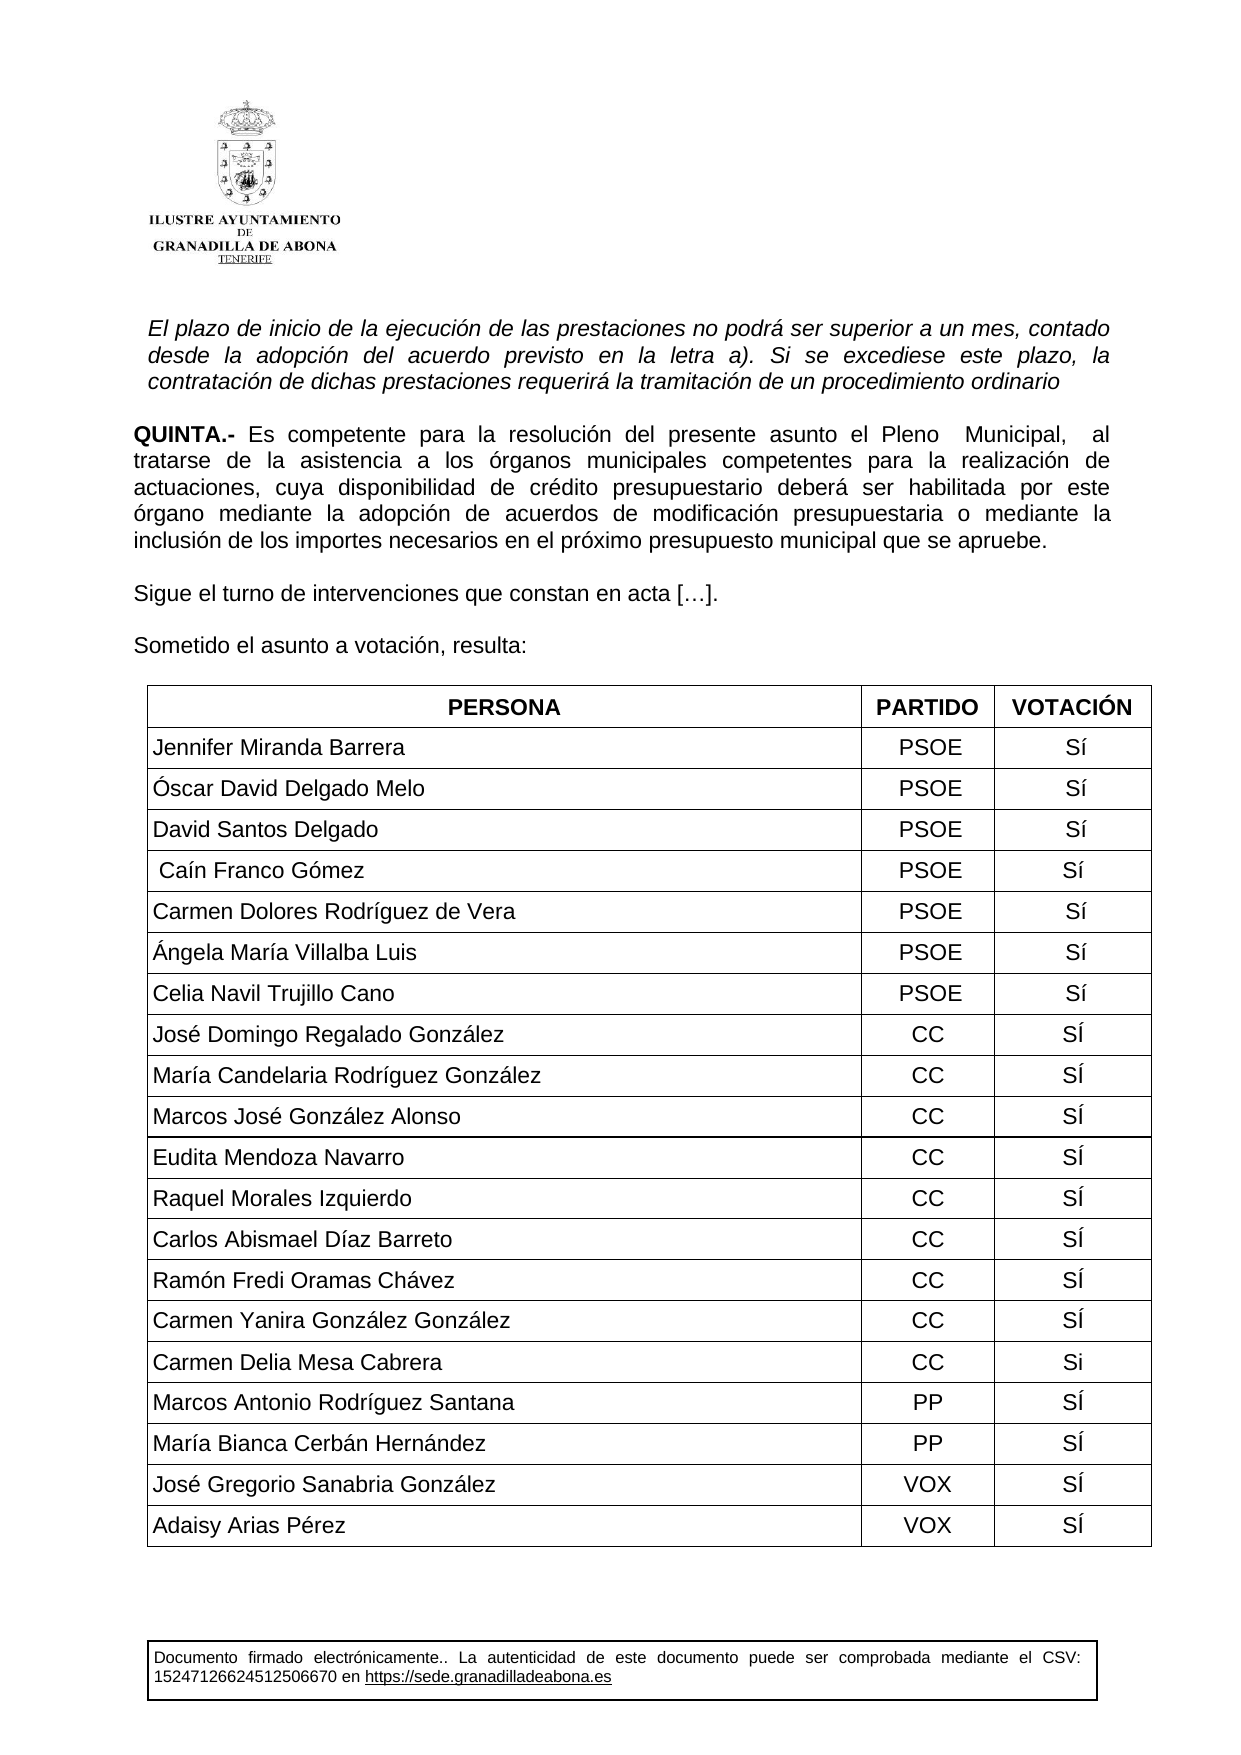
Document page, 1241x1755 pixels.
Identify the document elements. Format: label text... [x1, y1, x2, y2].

table_cell Jennifer Miranda Barrera [148, 728, 861, 768]
table_cell SÍ [995, 1138, 1151, 1177]
table_cell PSOE [862, 851, 994, 891]
table_cell Ángela María Villalba Luis [148, 933, 861, 973]
table_cell José Domingo Regalado González [148, 1015, 861, 1054]
table_cell SÍ [995, 1260, 1151, 1300]
table_cell Marcos José González Alonso [148, 1097, 861, 1136]
table_cell PSOE [862, 892, 994, 932]
table_cell Caín Franco Gómez [148, 851, 861, 891]
table_cell CC [862, 1056, 994, 1096]
table_cell PSOE [862, 769, 994, 809]
table_header PERSONA [148, 686, 861, 727]
table_cell Sí [995, 810, 1151, 850]
table_cell Sí [995, 728, 1151, 768]
table_cell SÍ [995, 1219, 1151, 1259]
table_cell CC [862, 1015, 994, 1054]
table_cell David Santos Delgado [148, 810, 861, 850]
table_cell Raquel Morales Izquierdo [148, 1179, 861, 1218]
table_cell CC [862, 1219, 994, 1259]
table_cell Sí [995, 851, 1151, 891]
table_cell CC [862, 1301, 994, 1341]
table_cell Carmen Delia Mesa Cabrera [148, 1342, 861, 1382]
table_cell PSOE [862, 974, 994, 1014]
table_cell SÍ [995, 1056, 1151, 1096]
table_cell Adaisy Arias Pérez [148, 1506, 861, 1546]
table_cell SÍ [995, 1465, 1151, 1505]
table_header VOTACIÓN [995, 686, 1151, 727]
table_cell Eudita Mendoza Navarro [148, 1138, 861, 1177]
table_cell Carmen Yanira González González [148, 1301, 861, 1341]
table_header PARTIDO [862, 686, 994, 727]
table_cell SÍ [995, 1506, 1151, 1546]
table_cell CC [862, 1260, 994, 1300]
table_cell María Candelaria Rodríguez González [148, 1056, 861, 1096]
table_cell CC [862, 1097, 994, 1136]
table_cell José Gregorio Sanabria González [148, 1465, 861, 1505]
table_cell Marcos Antonio Rodríguez Santana [148, 1383, 861, 1423]
table_cell Ramón Fredi Oramas Chávez [148, 1260, 861, 1300]
table_cell PSOE [862, 728, 994, 768]
table_cell Sí [995, 933, 1151, 973]
table_cell Si [995, 1342, 1151, 1382]
table_cell Celia Navil Trujillo Cano [148, 974, 861, 1014]
table_cell SÍ [995, 1097, 1151, 1136]
table_cell Óscar David Delgado Melo [148, 769, 861, 809]
text El plazo de inicio de la ejecución de las prestaciones no podrá ser superior a un mes, contado desde la adopción del acuerdo previsto en la letra a). Si se excediese este plazo, la contratación de dichas prestaciones requerirá la tramitación de un procedimiento ordinario [148, 315, 1111, 395]
table_cell Sí [995, 974, 1151, 1014]
table_cell SÍ [995, 1301, 1151, 1341]
text QUINTA.- Es competente para la resolución del presente asunto el Pleno Municipal, al tratarse de la asistencia a los órganos municipales competentes para la realización de actuaciones, cuya disponibilidad de crédito presupuestario deberá ser habilitada por este órgano mediante la adopción de acuerdos de modificación presupuestaria o mediante la inclusión de los importes necesarios en el próximo presupuesto municipal que se apruebe. [133, 421, 1111, 553]
table_cell VOX [862, 1465, 994, 1505]
table_cell CC [862, 1138, 994, 1177]
table_cell CC [862, 1179, 994, 1218]
table_cell Sí [995, 892, 1151, 932]
table_cell SÍ [995, 1015, 1151, 1054]
table_cell María Bianca Cerbán Hernández [148, 1424, 861, 1464]
table_cell PP [862, 1383, 994, 1423]
table_cell Carmen Dolores Rodríguez de Vera [148, 892, 861, 932]
table_cell PP [862, 1424, 994, 1464]
table_cell SÍ [995, 1383, 1151, 1423]
table_cell Carlos Abismael Díaz Barreto [148, 1219, 861, 1259]
text Sigue el turno de intervenciones que constan en acta […]. Sometido el asunto a votación, resulta: [133, 579, 737, 659]
table_cell Sí [995, 769, 1151, 809]
table_cell CC [862, 1342, 994, 1382]
table_cell VOX [862, 1506, 994, 1546]
table_cell SÍ [995, 1179, 1151, 1218]
table_cell PSOE [862, 810, 994, 850]
table_cell PSOE [862, 933, 994, 973]
table_cell SÍ [995, 1424, 1151, 1464]
